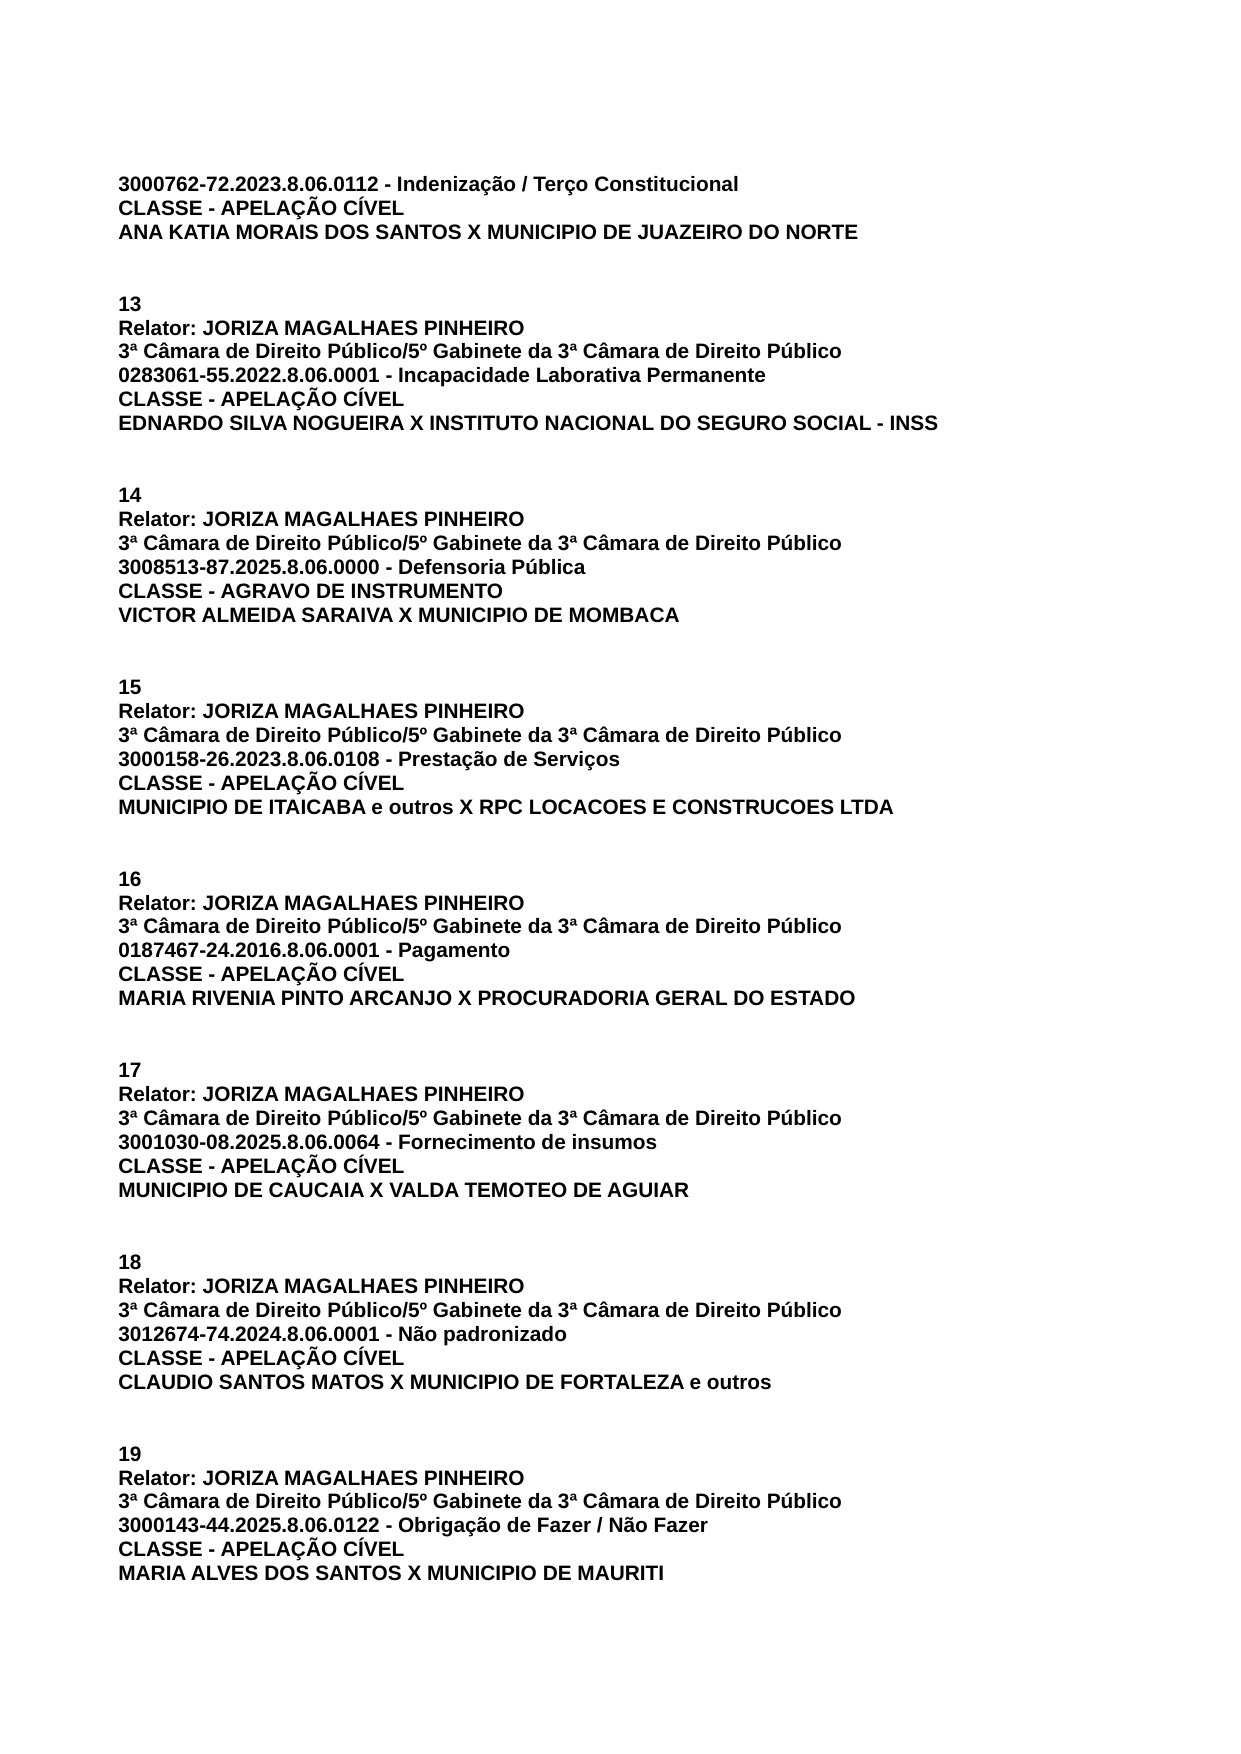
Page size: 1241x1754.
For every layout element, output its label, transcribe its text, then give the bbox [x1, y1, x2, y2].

text 3ª Câmara de Direito Público/5º Gabinete da 3ª Câmara de Direito Público [118, 531, 1122, 555]
text EDNARDO SILVA NOGUEIRA X INSTITUTO NACIONAL DO SEGURO SOCIAL - INSS [118, 411, 1122, 435]
text 3ª Câmara de Direito Público/5º Gabinete da 3ª Câmara de Direito Público [118, 914, 1122, 938]
text CLASSE - APELAÇÃO CÍVEL [118, 962, 1122, 986]
text 3000143-44.2025.8.06.0122 - Obrigação de Fazer / Não Fazer [118, 1513, 1122, 1537]
text VICTOR ALMEIDA SARAIVA X MUNICIPIO DE MOMBACA [118, 603, 1122, 627]
text 13 [118, 291, 1122, 315]
text 3000762-72.2023.8.06.0112 - Indenização / Terço Constitucional [118, 172, 1122, 196]
text MARIA ALVES DOS SANTOS X MUNICIPIO DE MAURITI [118, 1561, 1122, 1585]
text MARIA RIVENIA PINTO ARCANJO X PROCURADORIA GERAL DO ESTADO [118, 986, 1122, 1010]
text Relator: JORIZA MAGALHAES PINHEIRO [118, 1082, 1122, 1106]
text 3ª Câmara de Direito Público/5º Gabinete da 3ª Câmara de Direito Público [118, 339, 1122, 363]
text CLASSE - APELAÇÃO CÍVEL [118, 771, 1122, 794]
text 3ª Câmara de Direito Público/5º Gabinete da 3ª Câmara de Direito Público [118, 1489, 1122, 1513]
text CLASSE - APELAÇÃO CÍVEL [118, 1346, 1122, 1369]
text 19 [118, 1441, 1122, 1465]
text CLASSE - APELAÇÃO CÍVEL [118, 1154, 1122, 1178]
text CLASSE - APELAÇÃO CÍVEL [118, 1537, 1122, 1561]
text CLASSE - APELAÇÃO CÍVEL [118, 196, 1122, 219]
text CLAUDIO SANTOS MATOS X MUNICIPIO DE FORTALEZA e outros [118, 1369, 1122, 1393]
text 3012674-74.2024.8.06.0001 - Não padronizado [118, 1322, 1122, 1346]
text Relator: JORIZA MAGALHAES PINHEIRO [118, 699, 1122, 723]
text 18 [118, 1250, 1122, 1274]
text MUNICIPIO DE CAUCAIA X VALDA TEMOTEO DE AGUIAR [118, 1178, 1122, 1202]
text 14 [118, 483, 1122, 507]
text Relator: JORIZA MAGALHAES PINHEIRO [118, 507, 1122, 531]
text Relator: JORIZA MAGALHAES PINHEIRO [118, 315, 1122, 339]
text 3008513-87.2025.8.06.0000 - Defensoria Pública [118, 555, 1122, 579]
text 3ª Câmara de Direito Público/5º Gabinete da 3ª Câmara de Direito Público [118, 1106, 1122, 1130]
text CLASSE - APELAÇÃO CÍVEL [118, 387, 1122, 411]
text 3001030-08.2025.8.06.0064 - Fornecimento de insumos [118, 1130, 1122, 1154]
text ANA KATIA MORAIS DOS SANTOS X MUNICIPIO DE JUAZEIRO DO NORTE [118, 219, 1122, 243]
text 15 [118, 675, 1122, 699]
text CLASSE - AGRAVO DE INSTRUMENTO [118, 579, 1122, 603]
text 0187467-24.2016.8.06.0001 - Pagamento [118, 938, 1122, 962]
text 3ª Câmara de Direito Público/5º Gabinete da 3ª Câmara de Direito Público [118, 1298, 1122, 1322]
text Relator: JORIZA MAGALHAES PINHEIRO [118, 1465, 1122, 1489]
text 3000158-26.2023.8.06.0108 - Prestação de Serviços [118, 747, 1122, 771]
text 16 [118, 866, 1122, 890]
text MUNICIPIO DE ITAICABA e outros X RPC LOCACOES E CONSTRUCOES LTDA [118, 794, 1122, 818]
text Relator: JORIZA MAGALHAES PINHEIRO [118, 890, 1122, 914]
text 0283061-55.2022.8.06.0001 - Incapacidade Laborativa Permanente [118, 363, 1122, 387]
text 3ª Câmara de Direito Público/5º Gabinete da 3ª Câmara de Direito Público [118, 723, 1122, 747]
text Relator: JORIZA MAGALHAES PINHEIRO [118, 1274, 1122, 1298]
text 17 [118, 1058, 1122, 1082]
